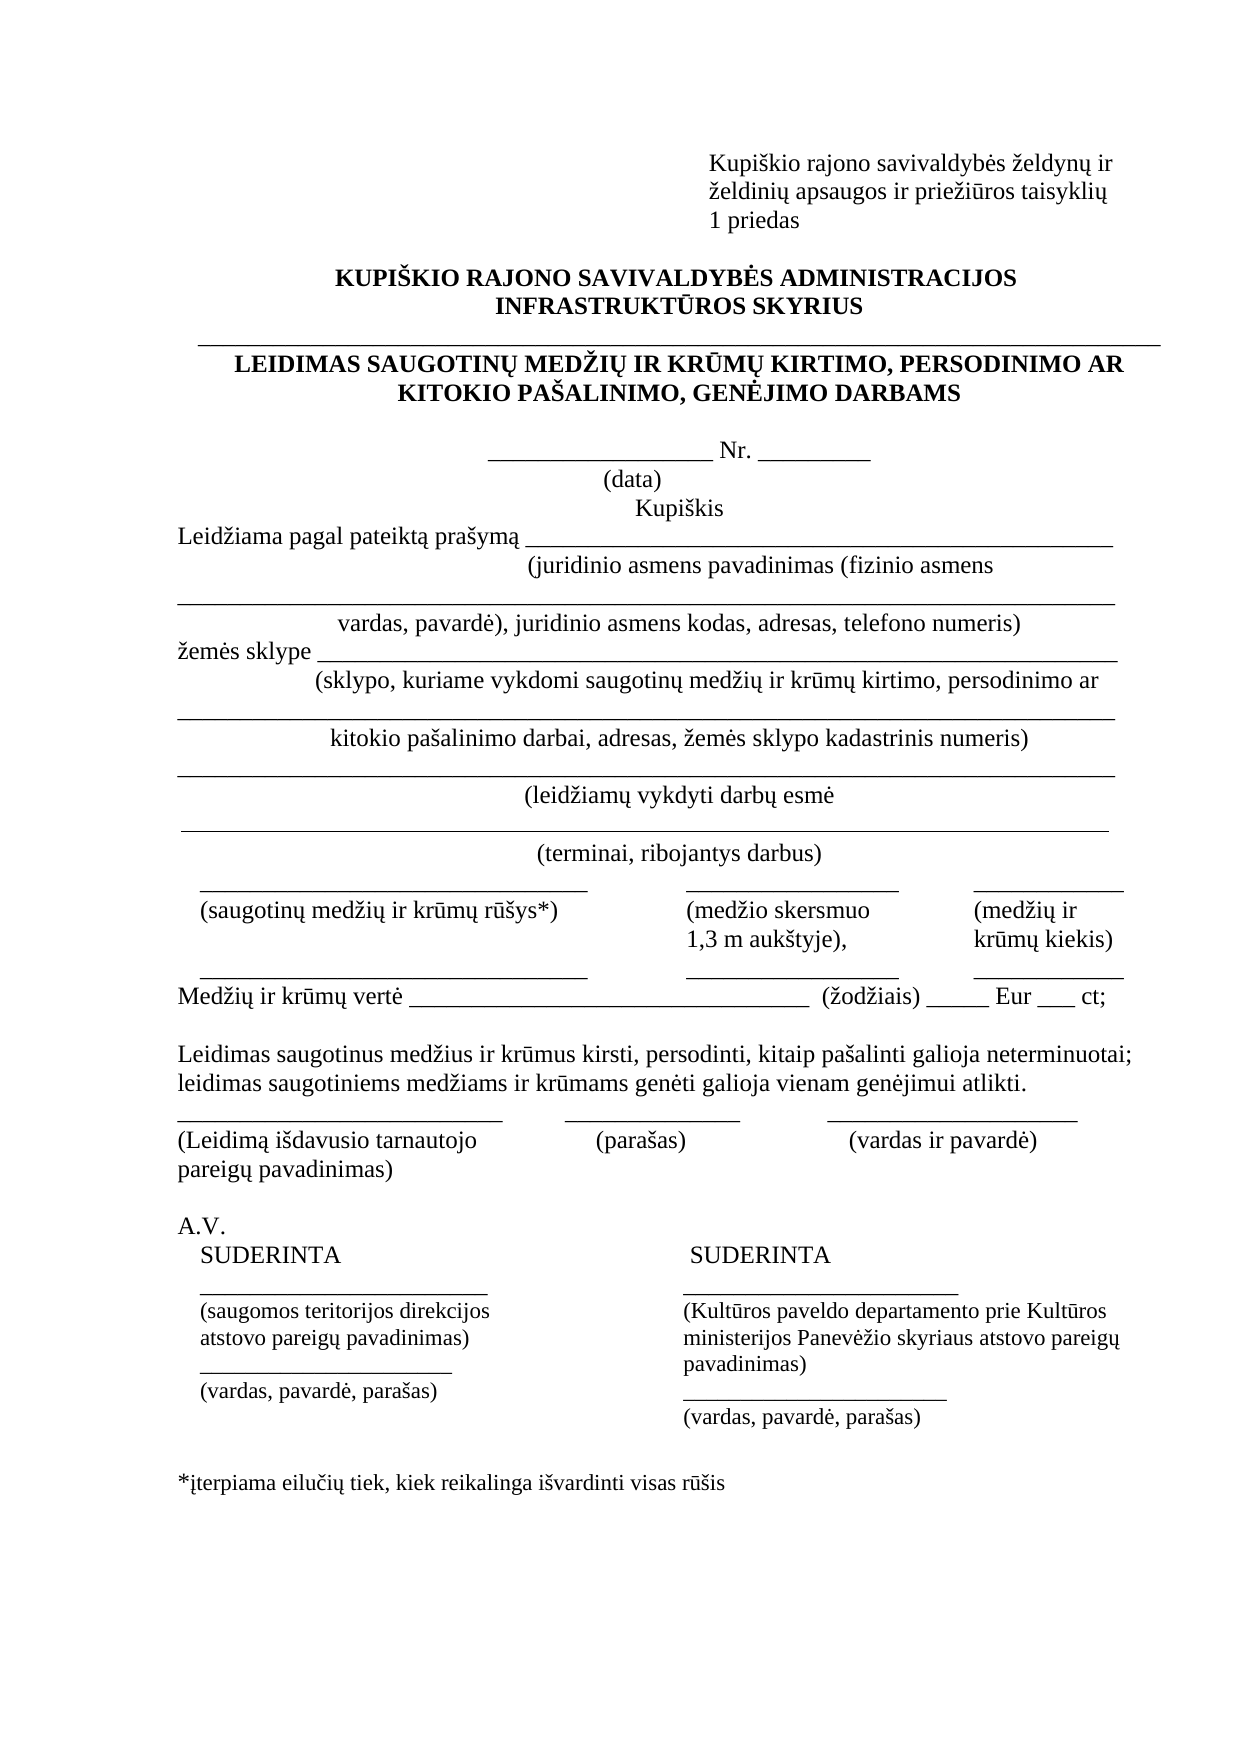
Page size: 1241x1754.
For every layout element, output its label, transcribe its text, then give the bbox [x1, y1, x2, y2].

text (leidžiamų vykdyti darbų esmė [177, 780, 1181, 809]
text (sklypo, kuriame vykdomi saugotinų medžių ir krūmų kirtimo, persodinimo ar [315, 665, 1181, 694]
table_header SUDERINTA _______________________ (saugomos teritorijos direkcijos atstovo pareigų pavadinimas) ______________________ (vardas, pavardė, parašas) [189, 1240, 672, 1438]
table_cell _______________________________ [189, 953, 675, 981]
text __________________ Nr. _________ [177, 435, 1181, 464]
table_cell ____________ [962, 953, 1156, 981]
text KUPIŠKIO RAJONO SAVIVALDYBĖS ADMINISTRACIJOS [177, 263, 1181, 291]
text INFRASTRUKTŪROS SKYRIUS [177, 291, 1181, 320]
text kitokio pašalinimo darbai, adresas, žemės sklypo kadastrinis numeris) [177, 723, 1181, 751]
text Leidžiama pagal pateiktą prašymą _______________________________________________ [177, 521, 1181, 550]
text želdinių apsaugos ir priežiūros taisyklių [709, 176, 1181, 205]
text (juridinio asmens pavadinimas (fizinio asmens [527, 550, 1181, 579]
text (Leidimą išdavusio tarnautojo (parašas) (vardas ir pavardė) [177, 1125, 1181, 1154]
table_cell _________________ [675, 953, 962, 981]
text 1 priedas [177, 205, 1181, 234]
text __________________________ ______________ ____________________ [177, 1096, 1181, 1125]
text Leidimas saugotinus medžius ir krūmus kirsti, persodinti, kitaip pašalinti galioja neterminuotai; leidimas saugotiniems medžiams ir krūmams genėti galioja vienam genėjimui atlikti. [177, 1039, 1181, 1096]
table_header _________________ (medžio skersmuo 1,3 m aukštyje), [675, 866, 962, 953]
text žemės sklype ________________________________________________________________ [177, 636, 1181, 665]
table_header ____________ (medžių ir krūmų kiekis) [962, 866, 1156, 953]
table_header _______________________________ (saugotinų medžių ir krūmų rūšys*) [189, 866, 675, 953]
table_header SUDERINTA ______________________ (Kultūros paveldo departamento prie Kultūros ministerijos Panevėžio skyriaus atstovo pareigų pavadinimas) _______________________ (vardas, pavardė, parašas) [672, 1240, 1159, 1438]
text (terminai, ribojantys darbus) [177, 838, 1181, 866]
text _____________________________________________________________________________ [177, 320, 1181, 349]
text ___________________________________________________________________________ [177, 579, 1181, 608]
text LEIDIMAS SAUGOTINŲ MEDŽIŲ IR KRŪMŲ KIRTIMO, PERSODINIMO AR KITOKIO PAŠALINIMO, GENĖJIMO DARBAMS [177, 349, 1181, 406]
text Kupiškio rajono savivaldybės želdynų ir [709, 148, 1181, 176]
text pareigų pavadinimas) [177, 1154, 1181, 1183]
text ___________________________________________________________________________ [177, 694, 1181, 723]
text ___________________________________________________________________________ [177, 751, 1181, 780]
text *įterpiama eilučių tiek, kiek reikalinga išvardinti visas rūšis [177, 1467, 1181, 1496]
text (data) [177, 464, 1181, 493]
text vardas, pavardė), juridinio asmens kodas, adresas, telefono numeris) [177, 608, 1181, 636]
text A.V. [177, 1211, 1181, 1240]
text Kupiškis [177, 493, 1181, 521]
text Medžių ir krūmų vertė ________________________________ (žodžiais) _____ Eur ___ ct; [177, 981, 1181, 1039]
